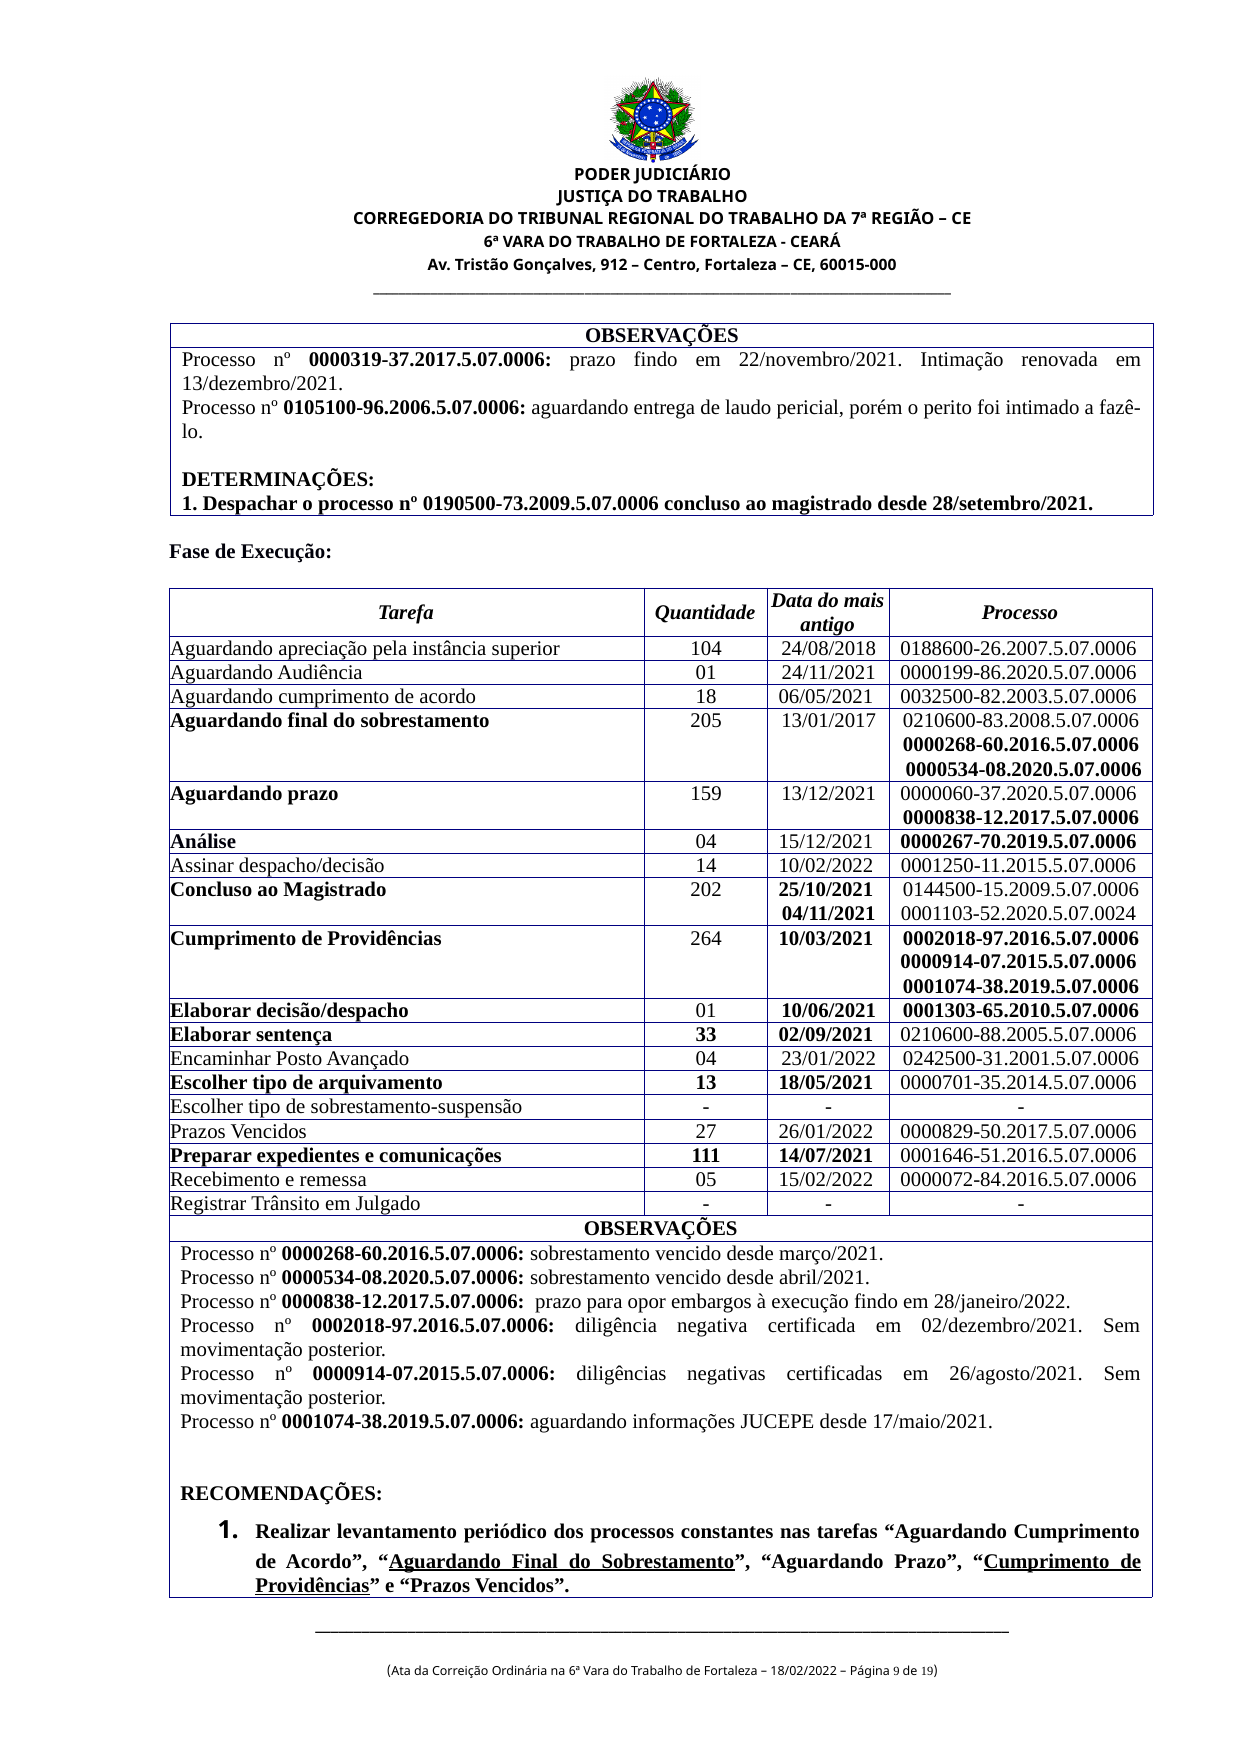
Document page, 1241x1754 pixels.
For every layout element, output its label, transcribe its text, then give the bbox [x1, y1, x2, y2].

table_cell 10/02/2022 [768, 854, 889, 877]
table_cell 0032500-82.2003.5.07.0006 [890, 685, 1152, 708]
table_cell 0144500-15.2009.5.07.0006 0001103-52.2020.5.07.0024 [890, 878, 1152, 925]
table_cell 05 [645, 1168, 767, 1191]
table_cell Análise [170, 830, 644, 853]
table_cell 27 [645, 1120, 767, 1143]
table_cell 104 [645, 637, 767, 660]
table_cell 0002018-97.2016.5.07.0006 0000914-07.2015.5.07.0006 0001074-38.2019.5.07.0006 [890, 926, 1152, 998]
table_cell 23/01/2022 [768, 1047, 889, 1070]
table_cell Escolher tipo de arquivamento [170, 1071, 644, 1094]
table_cell 15/12/2021 [768, 830, 889, 853]
table_cell 13/01/2017 [768, 709, 889, 781]
table_cell OBSERVAÇÕES [170, 1216, 1152, 1241]
table_header Tarefa [170, 589, 644, 636]
table_cell 01 [645, 661, 767, 684]
table_cell Assinar despacho/decisão [170, 854, 644, 877]
table_cell 0210600-88.2005.5.07.0006 [890, 1023, 1152, 1046]
table_cell 01 [645, 999, 767, 1022]
table_cell 0242500-31.2001.5.07.0006 [890, 1047, 1152, 1070]
table_cell Cumprimento de Providências [170, 926, 644, 998]
table_cell - [645, 1095, 767, 1118]
table_cell 14/07/2021 [768, 1144, 889, 1167]
table_cell Recebimento e remessa [170, 1168, 644, 1191]
table_cell 06/05/2021 [768, 685, 889, 708]
table_cell 13/12/2021 [768, 782, 889, 829]
table_cell - [645, 1192, 767, 1215]
table_cell Prazos Vencidos [170, 1120, 644, 1143]
table_cell 205 [645, 709, 767, 781]
picture [604, 75, 700, 164]
table_cell 0000701-35.2014.5.07.0006 [890, 1071, 1152, 1094]
table_cell 13 [645, 1071, 767, 1094]
table_cell 02/09/2021 [768, 1023, 889, 1046]
table_cell Aguardando Audiência [170, 661, 644, 684]
table_cell 159 [645, 782, 767, 829]
table_cell 04 [645, 830, 767, 853]
table_cell Processo nº 0000319-37.2017.5.07.0006: prazo findo em 22/novembro/2021. Intimação renovada em 13/dezembro/2021. Processo nº 0105100-96.2006.5.07.0006: aguardando entrega de laudo pericial, porém o perito foi intimado a fazê-lo. DETERMINAÇÕES: 1. Despachar o processo nº 0190500-73.2009.5.07.0006 concluso ao magistrado desde 28/setembro/2021. [171, 348, 1153, 515]
table_cell - [890, 1095, 1152, 1118]
table_cell - [768, 1192, 889, 1215]
table_cell 14 [645, 854, 767, 877]
table_cell 0210600-83.2008.5.07.0006 0000268-60.2016.5.07.0006 0000534-08.2020.5.07.0006 [890, 709, 1152, 781]
table_cell Elaborar sentença [170, 1023, 644, 1046]
table_cell 0000060-37.2020.5.07.0006 0000838-12.2017.5.07.0006 [890, 782, 1152, 829]
text Fase de Execução: [169, 539, 1155, 563]
table_header Data do mais antigo [768, 589, 889, 636]
table_cell Concluso ao Magistrado [170, 878, 644, 925]
table_cell Encaminhar Posto Avançado [170, 1047, 644, 1070]
table_cell 18 [645, 685, 767, 708]
table_header Quantidade [645, 589, 767, 636]
table_cell 0001646-51.2016.5.07.0006 [890, 1144, 1152, 1167]
table_cell Preparar expedientes e comunicações [170, 1144, 644, 1167]
table_cell 26/01/2022 [768, 1120, 889, 1143]
table_cell Elaborar decisão/despacho [170, 999, 644, 1022]
table_cell 10/03/2021 [768, 926, 889, 998]
table_header Processo [890, 589, 1152, 636]
table_cell Registrar Trânsito em Julgado [170, 1192, 644, 1215]
table_cell 202 [645, 878, 767, 925]
table_cell 111 [645, 1144, 767, 1167]
table_cell 0001250-11.2015.5.07.0006 [890, 854, 1152, 877]
table_cell 25/10/2021 04/11/2021 [768, 878, 889, 925]
table_cell 24/08/2018 [768, 637, 889, 660]
table_cell 0000072-84.2016.5.07.0006 [890, 1168, 1152, 1191]
table_cell Processo nº 0000268-60.2016.5.07.0006: sobrestamento vencido desde março/2021. Processo nº 0000534-08.2020.5.07.0006: sobrestamento vencido desde abril/2021. Processo nº 0000838-12.2017.5.07.0006: prazo para opor embargos à execução findo em 28/janeiro/2022. Processo nº 0002018-97.2016.5.07.0006: diligência negativa certificada em 02/dezembro/2021. Sem movimentação posterior. Processo nº 0000914-07.2015.5.07.0006: diligências negativas certificadas em 26/agosto/2021. Sem movimentação posterior. Processo nº 0001074-38.2019.5.07.0006: aguardando informações JUCEPE desde 17/maio/2021. RECOMENDAÇÕES: Realizar levantamento periódico dos processos constantes nas tarefas “Aguardando Cumprimento de Acordo”, “Aguardando Final do Sobrestamento”, “Aguardando Prazo”, “Cumprimento de Providências” e “Prazos Vencidos”. Seja providenciado o cumprimento do despacho proferido na Tutela Cautelar Antecedente nº 0000267-70.2019.5.07.0006. Providenciar o arquivamento imediato dos processos que se encontram na tarefa "Escolher tipo de Arquivamento", uma vez a permanência em tramitação, reflete direta e negativamente no IGest da unidade. DETERMINAÇÕES: Submeter a despacho/decisão, de imediato, os processos constantes na tarefa “concluso ao magistrado” que estiverem com prazo superior a 30 dias. Seja analisado o processo nº 0001074-38.2019.5.07.0006 que aguarda elaboração de decisão desde 10/junho/2021. Proceder à elaboração dos expedientes dos processos constantes da tarefa “Preparar expedientes e comunicações” com prazo superior a 30 dias. [170, 1242, 1152, 1597]
table_cell Aguardando apreciação pela instância superior [170, 637, 644, 660]
table_cell Aguardando cumprimento de acordo [170, 685, 644, 708]
table_cell 0000267-70.2019.5.07.0006 [890, 830, 1152, 853]
table_cell 24/11/2021 [768, 661, 889, 684]
table_cell 18/05/2021 [768, 1071, 889, 1094]
table_cell OBSERVAÇÕES [171, 324, 1153, 347]
table_cell 04 [645, 1047, 767, 1070]
table_cell Escolher tipo de sobrestamento-suspensão [170, 1095, 644, 1118]
table_cell 33 [645, 1023, 767, 1046]
table_cell 0000829-50.2017.5.07.0006 [890, 1120, 1152, 1143]
table_cell - [890, 1192, 1152, 1215]
table_cell 0000199-86.2020.5.07.0006 [890, 661, 1152, 684]
table_cell 0001303-65.2010.5.07.0006 [890, 999, 1152, 1022]
table_cell 0188600-26.2007.5.07.0006 [890, 637, 1152, 660]
table_cell 264 [645, 926, 767, 998]
table_cell - [768, 1095, 889, 1118]
table_cell 10/06/2021 [768, 999, 889, 1022]
table_cell Aguardando final do sobrestamento [170, 709, 644, 781]
table_cell 15/02/2022 [768, 1168, 889, 1191]
table_cell Aguardando prazo [170, 782, 644, 829]
